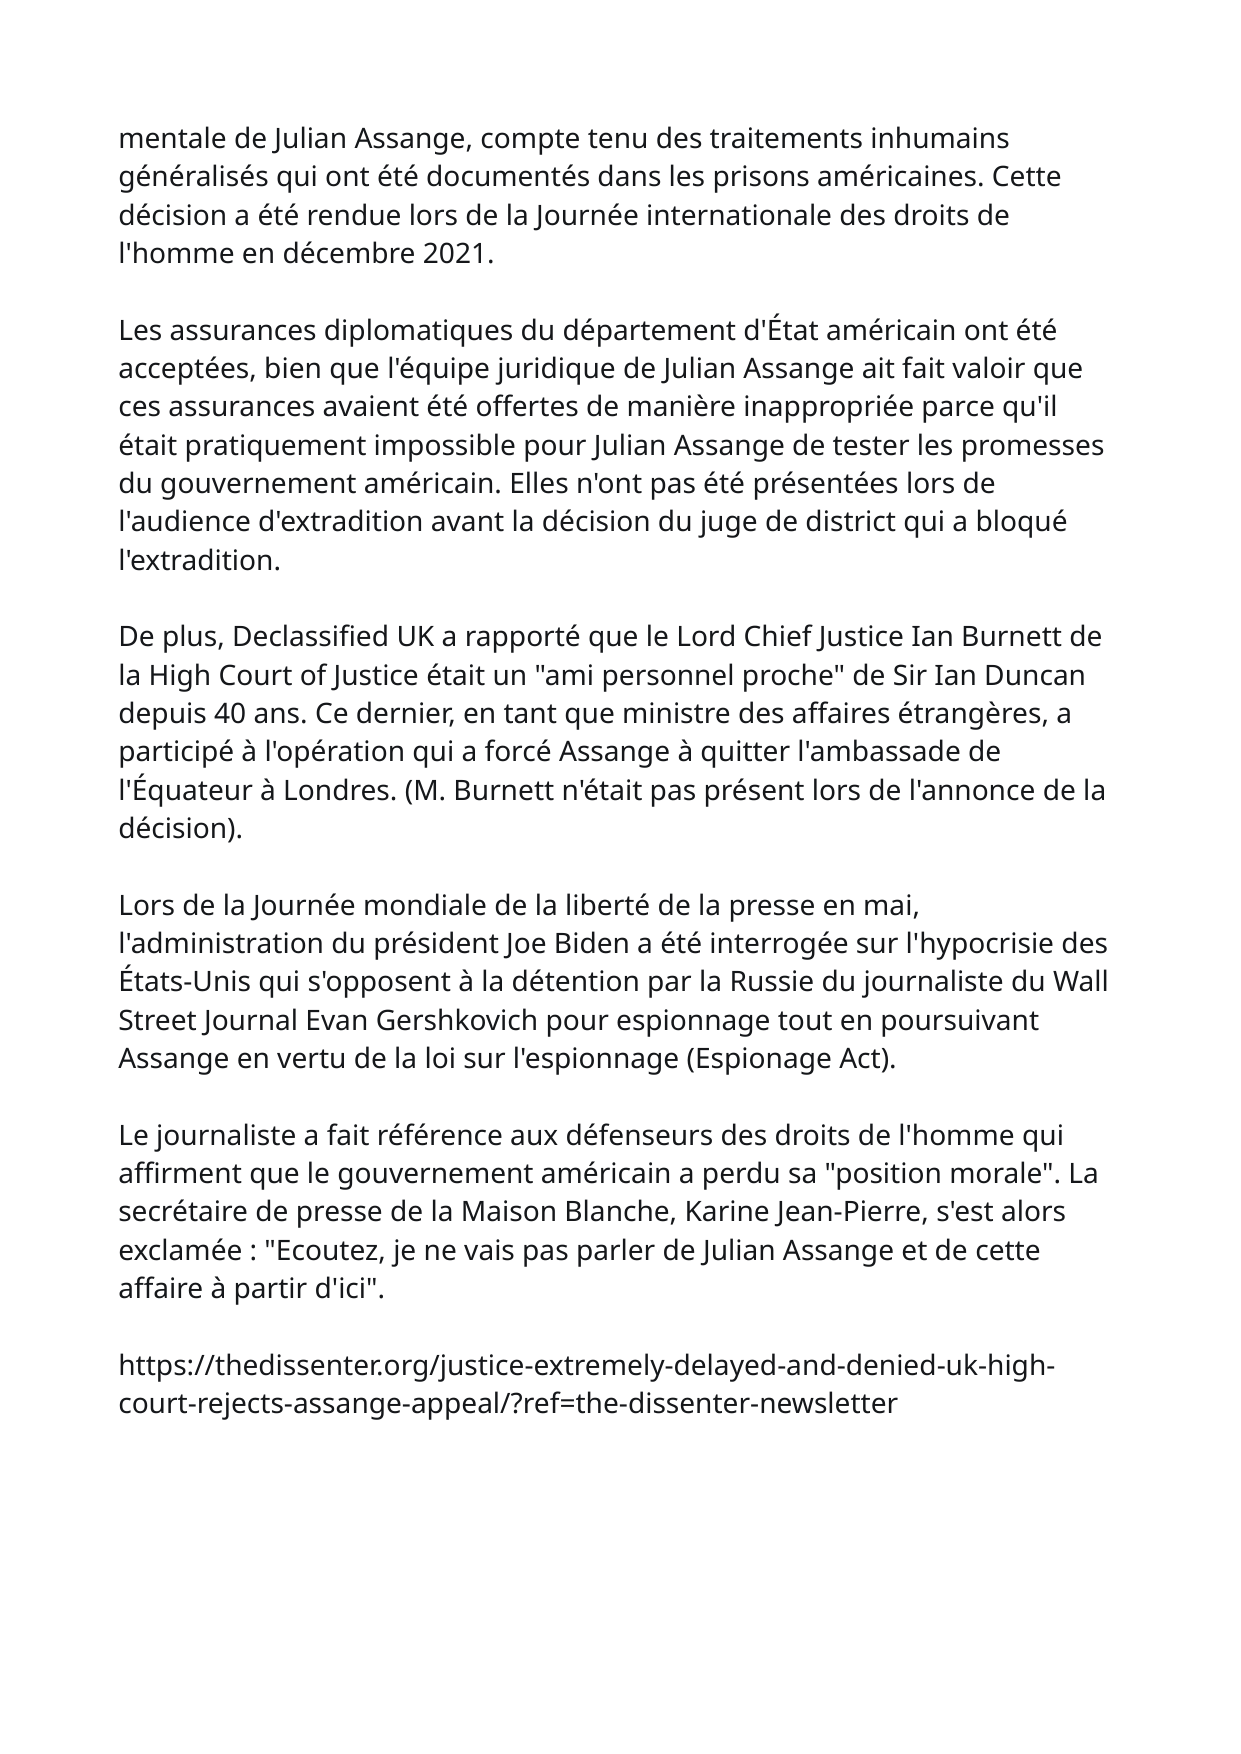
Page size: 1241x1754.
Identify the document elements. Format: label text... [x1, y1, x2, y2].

text Le journaliste a fait référence aux défenseurs des droits de l'homme qui affirment que le gouvernement américain a perdu sa "position morale". La secrétaire de presse de la Maison Blanche, Karine Jean-Pierre, s'est alors exclamée : "Ecoutez, je ne vais pas parler de Julian Assange et de cette affaire à partir d'ici". [118, 1115, 1122, 1306]
text https://thedissenter.org/justice-extremely-delayed-and-denied-uk-high-court-rejects-assange-appeal/?ref=the-dissenter-newsletter [118, 1345, 1122, 1421]
text mentale de Julian Assange, compte tenu des traitements inhumains généralisés qui ont été documentés dans les prisons américaines. Cette décision a été rendue lors de la Journée internationale des droits de l'homme en décembre 2021. Les assurances diplomatiques du département d'État américain ont été acceptées, bien que l'équipe juridique de Julian Assange ait fait valoir que ces assurances avaient été offertes de manière inappropriée parce qu'il était pratiquement impossible pour Julian Assange de tester les promesses du gouvernement américain. Elles n'ont pas été présentées lors de l'audience d'extradition avant la décision du juge de district qui a bloqué l'extradition. De plus, Declassified UK a rapporté que le Lord Chief Justice Ian Burnett de la High Court of Justice était un "ami personnel proche" de Sir Ian Duncan depuis 40 ans. Ce dernier, en tant que ministre des affaires étrangères, a participé à l'opération qui a forcé Assange à quitter l'ambassade de l'Équateur à Londres. (M. Burnett n'était pas présent lors de l'annonce de la décision). Lors de la Journée mondiale de la liberté de la presse en mai, l'administration du président Joe Biden a été interrogée sur l'hypocrisie des États-Unis qui s'opposent à la détention par la Russie du journaliste du Wall Street Journal Evan Gershkovich pour espionnage tout en poursuivant Assange en vertu de la loi sur l'espionnage (Espionage Act). [118, 118, 1122, 1076]
